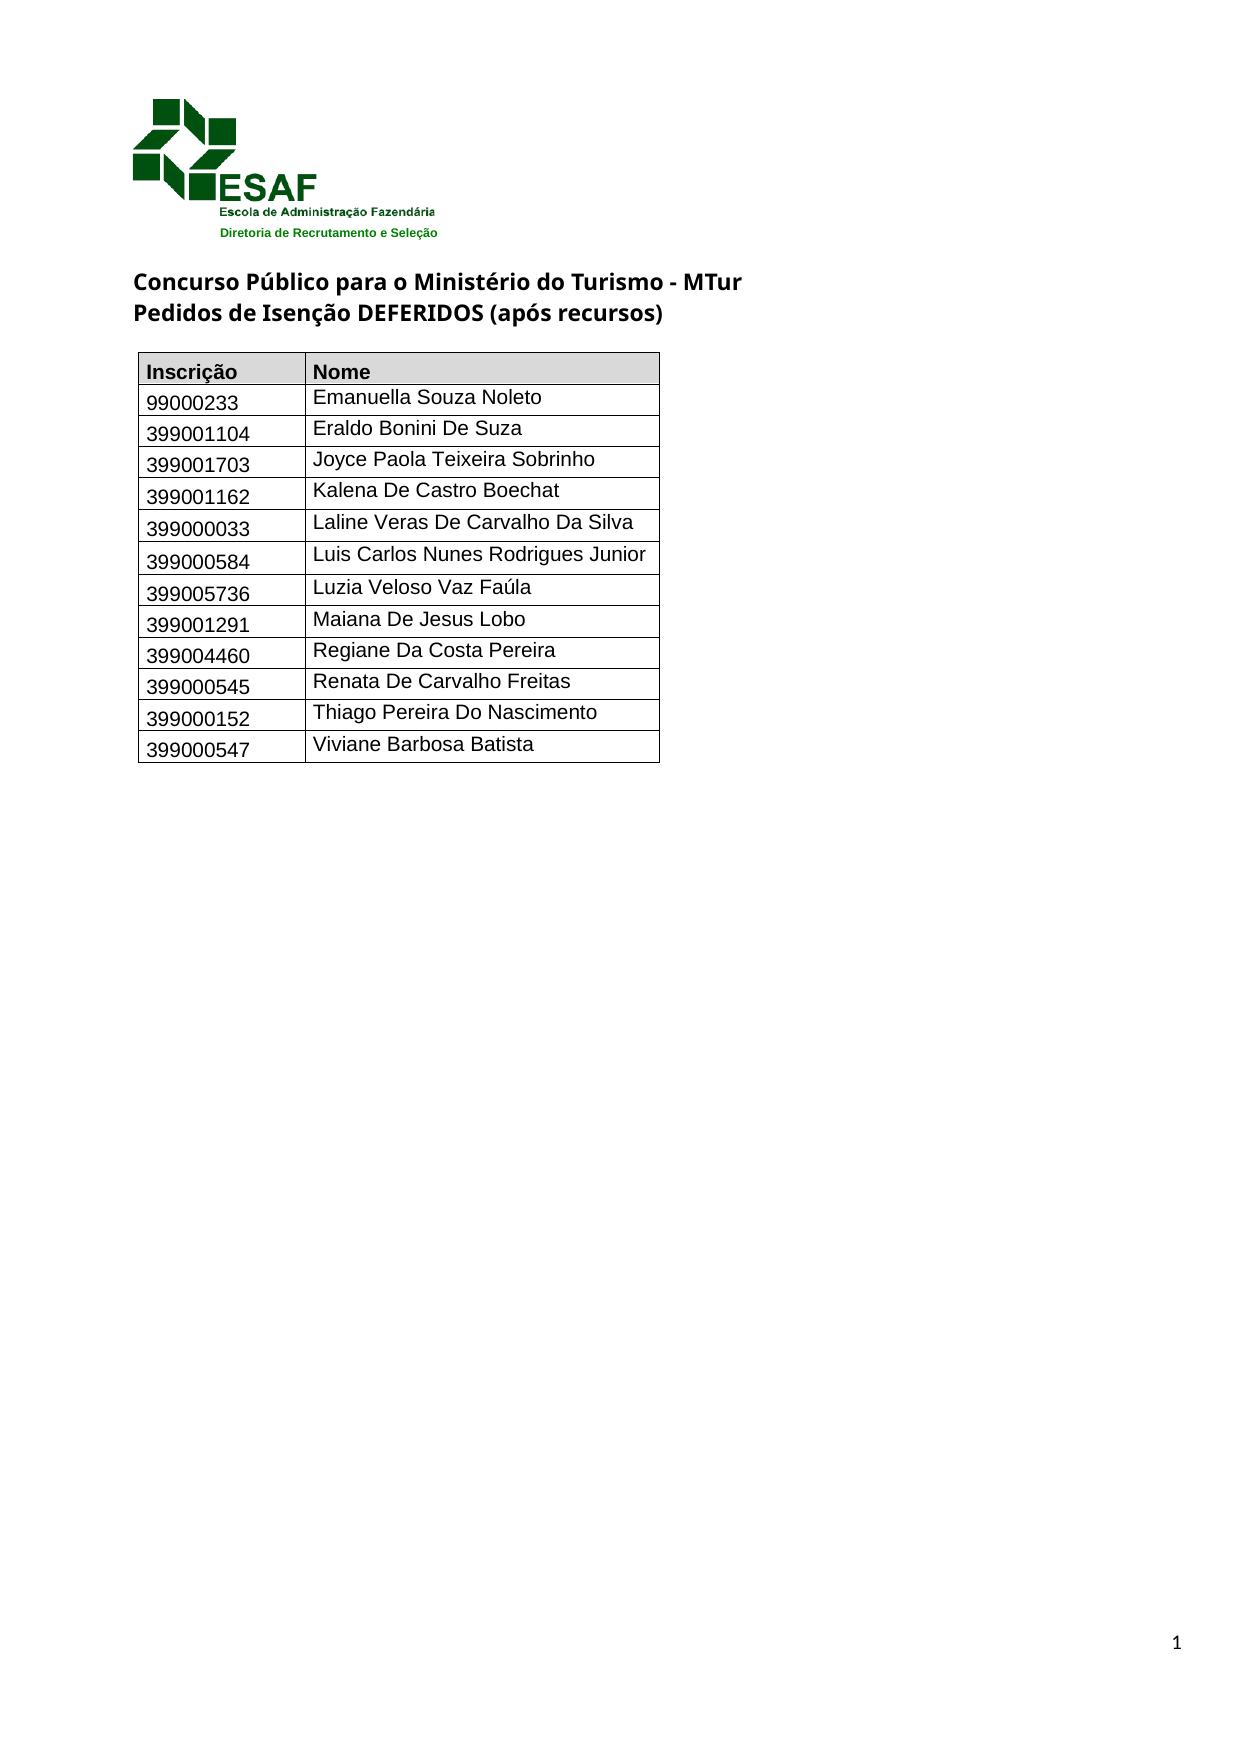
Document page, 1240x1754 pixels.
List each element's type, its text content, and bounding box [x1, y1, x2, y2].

subtitle Concurso Público para o Ministério do Turismo - MTur [133, 266, 1091, 297]
table_header Inscrição [139, 353, 305, 383]
table_cell Joyce Paola Teixeira Sobrinho [306, 447, 659, 477]
table_cell 399000152 [139, 700, 305, 730]
table_cell 399005736 [139, 575, 305, 605]
table_cell Kalena De Castro Boechat [306, 478, 659, 508]
table_cell 399000033 [139, 510, 305, 541]
table_cell 99000233 [139, 385, 305, 415]
table_cell Viviane Barbosa Batista [306, 731, 659, 762]
table_cell Regiane Da Costa Pereira [306, 638, 659, 668]
table_cell Laline Veras De Carvalho Da Silva [306, 510, 659, 541]
table_cell Renata De Carvalho Freitas [306, 669, 659, 699]
table_cell 399000584 [139, 542, 305, 574]
table_cell Luis Carlos Nunes Rodrigues Junior [306, 542, 659, 574]
table_cell 399001162 [139, 478, 305, 508]
table_cell 399000547 [139, 731, 305, 762]
table_cell 399001104 [139, 416, 305, 446]
text Diretoria de Recrutamento e Seleção [133, 218, 1167, 242]
table_cell 399004460 [139, 638, 305, 668]
table_cell Thiago Pereira Do Nascimento [306, 700, 659, 730]
table_cell 399001703 [139, 447, 305, 477]
table_header Nome [306, 353, 659, 383]
table_cell Emanuella Souza Noleto [306, 385, 659, 415]
table_cell Maiana De Jesus Lobo [306, 606, 659, 637]
table_cell 399001291 [139, 606, 305, 637]
subtitle Pedidos de Isenção DEFERIDOS (após recursos) [133, 297, 1091, 328]
table_cell Eraldo Bonini De Suza [306, 416, 659, 446]
table_cell 399000545 [139, 669, 305, 699]
table_cell Luzia Veloso Vaz Faúla [306, 575, 659, 605]
